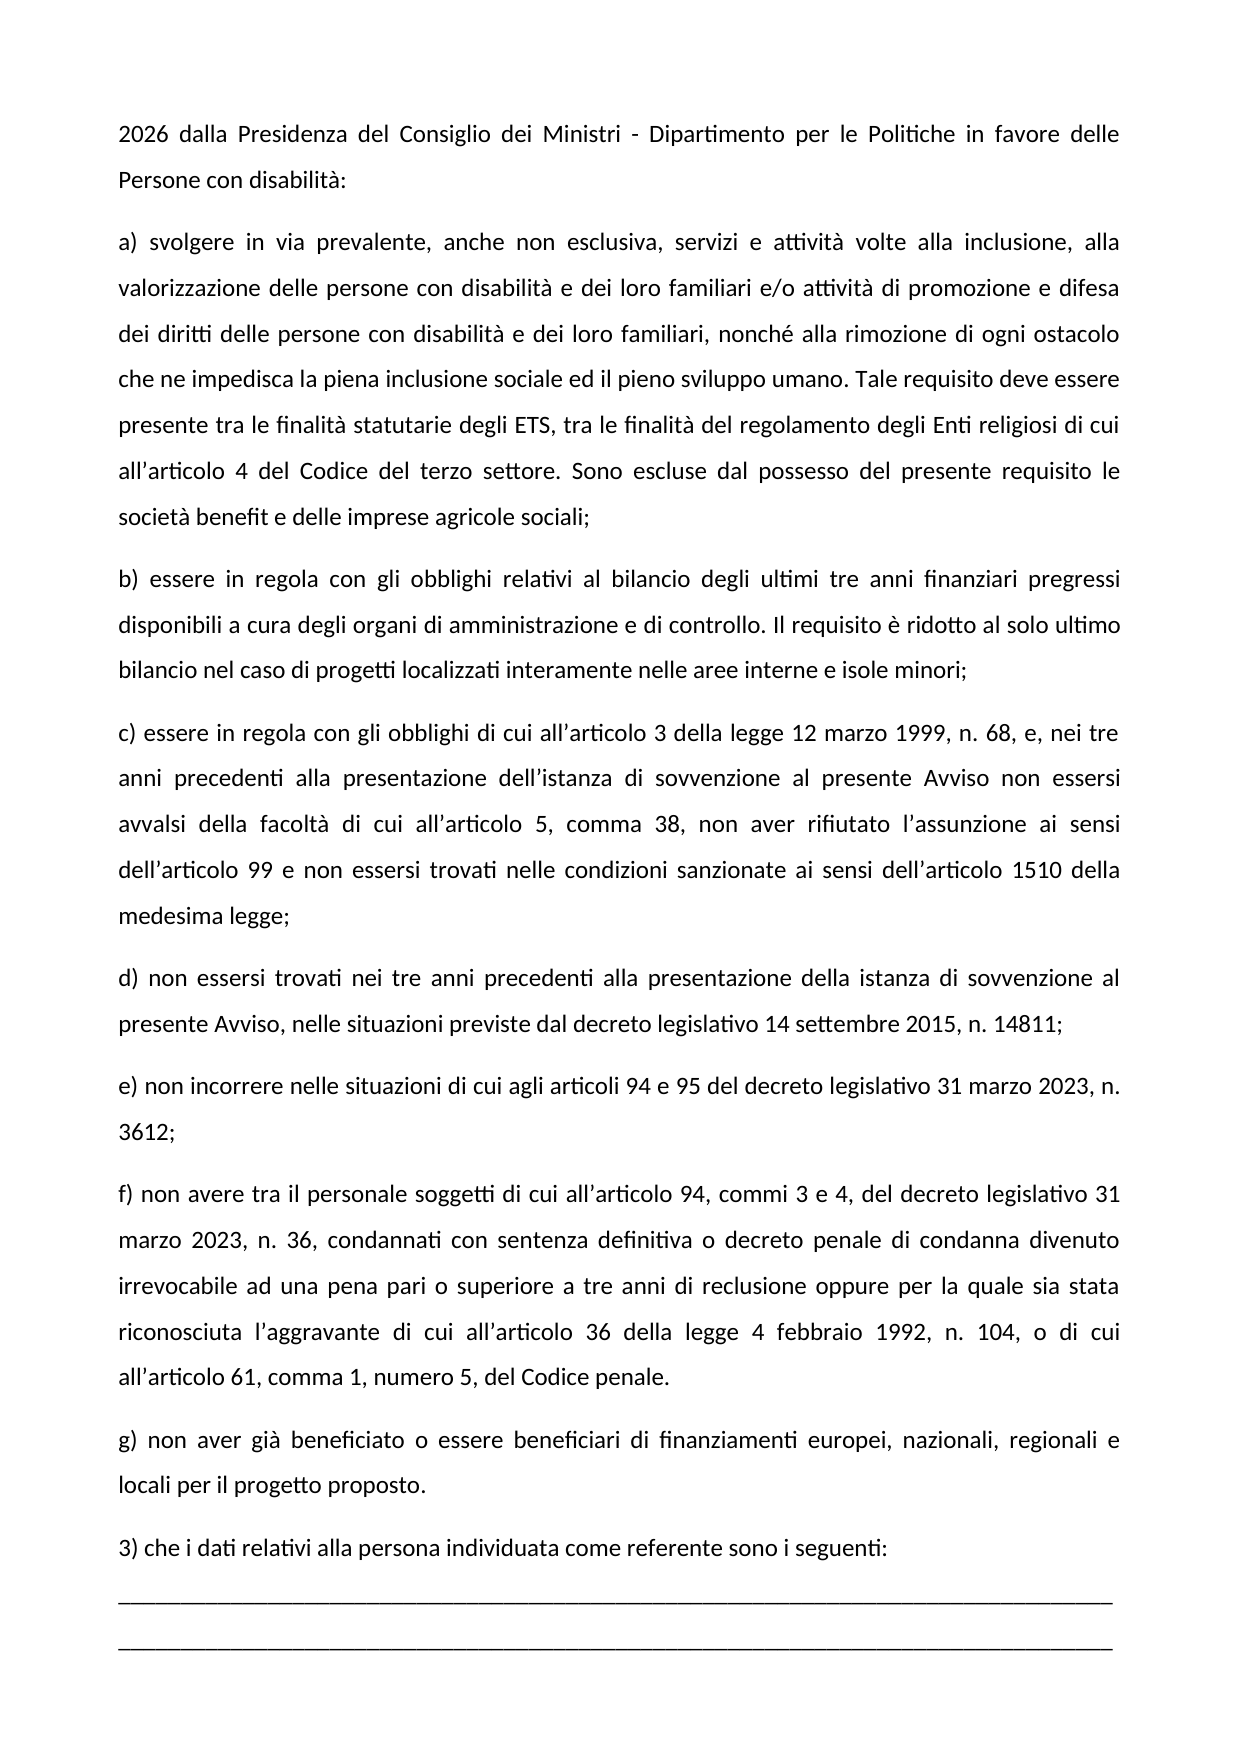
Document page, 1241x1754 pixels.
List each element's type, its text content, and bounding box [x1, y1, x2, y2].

text ________________________________________________________________________________ [118, 1623, 1122, 1654]
text 3) che i dati relativi alla persona individuata come referente sono i seguenti: [118, 1532, 1122, 1562]
text d) non essersi trovati nei tre anni precedenti alla presentazione della istanza di sovvenzione al presente Avviso, nelle situazioni previste dal decreto legislativo 14 settembre 2015, n. 14811; [118, 962, 1122, 1038]
text g) non aver già beneficiato o essere beneficiari di finanziamenti europei, nazionali, regionali e locali per il progetto proposto. [118, 1424, 1122, 1500]
text b) essere in regola con gli obblighi relativi al bilancio degli ultimi tre anni finanziari pregressi disponibili a cura degli organi di amministrazione e di controllo. Il requisito è ridotto al solo ultimo bilancio nel caso di progetti localizzati interamente nelle aree interne e isole minori; [118, 563, 1122, 685]
text 2026 dalla Presidenza del Consiglio dei Ministri - Dipartimento per le Politiche in favore delle Persone con disabilità: [118, 118, 1122, 194]
text ________________________________________________________________________________ [118, 1578, 1122, 1608]
text a) svolgere in via prevalente, anche non esclusiva, servizi e attività volte alla inclusione, alla valorizzazione delle persone con disabilità e dei loro familiari e/o attività di promozione e difesa dei diritti delle persone con disabilità e dei loro familiari, nonché alla rimozione di ogni ostacolo che ne impedisca la piena inclusione sociale ed il pieno sviluppo umano. Tale requisito deve essere presente tra le finalità statutarie degli ETS, tra le finalità del regolamento degli Enti religiosi di cui all’articolo 4 del Codice del terzo settore. Sono escluse dal possesso del presente requisito le società benefit e delle imprese agricole sociali; [118, 226, 1122, 531]
text e) non incorrere nelle situazioni di cui agli articoli 94 e 95 del decreto legislativo 31 marzo 2023, n. 3612; [118, 1070, 1122, 1147]
text c) essere in regola con gli obblighi di cui all’articolo 3 della legge 12 marzo 1999, n. 68, e, nei tre anni precedenti alla presentazione dell’istanza di sovvenzione al presente Avviso non essersi avvalsi della facoltà di cui all’articolo 5, comma 38, non aver rifiutato l’assunzione ai sensi dell’articolo 99 e non essersi trovati nelle condizioni sanzionate ai sensi dell’articolo 1510 della medesima legge; [118, 717, 1122, 930]
text f) non avere tra il personale soggetti di cui all’articolo 94, commi 3 e 4, del decreto legislativo 31 marzo 2023, n. 36, condannati con sentenza definitiva o decreto penale di condanna divenuto irrevocabile ad una pena pari o superiore a tre anni di reclusione oppure per la quale sia stata riconosciuta l’aggravante di cui all’articolo 36 della legge 4 febbraio 1992, n. 104, o di cui all’articolo 61, comma 1, numero 5, del Codice penale. [118, 1178, 1122, 1392]
